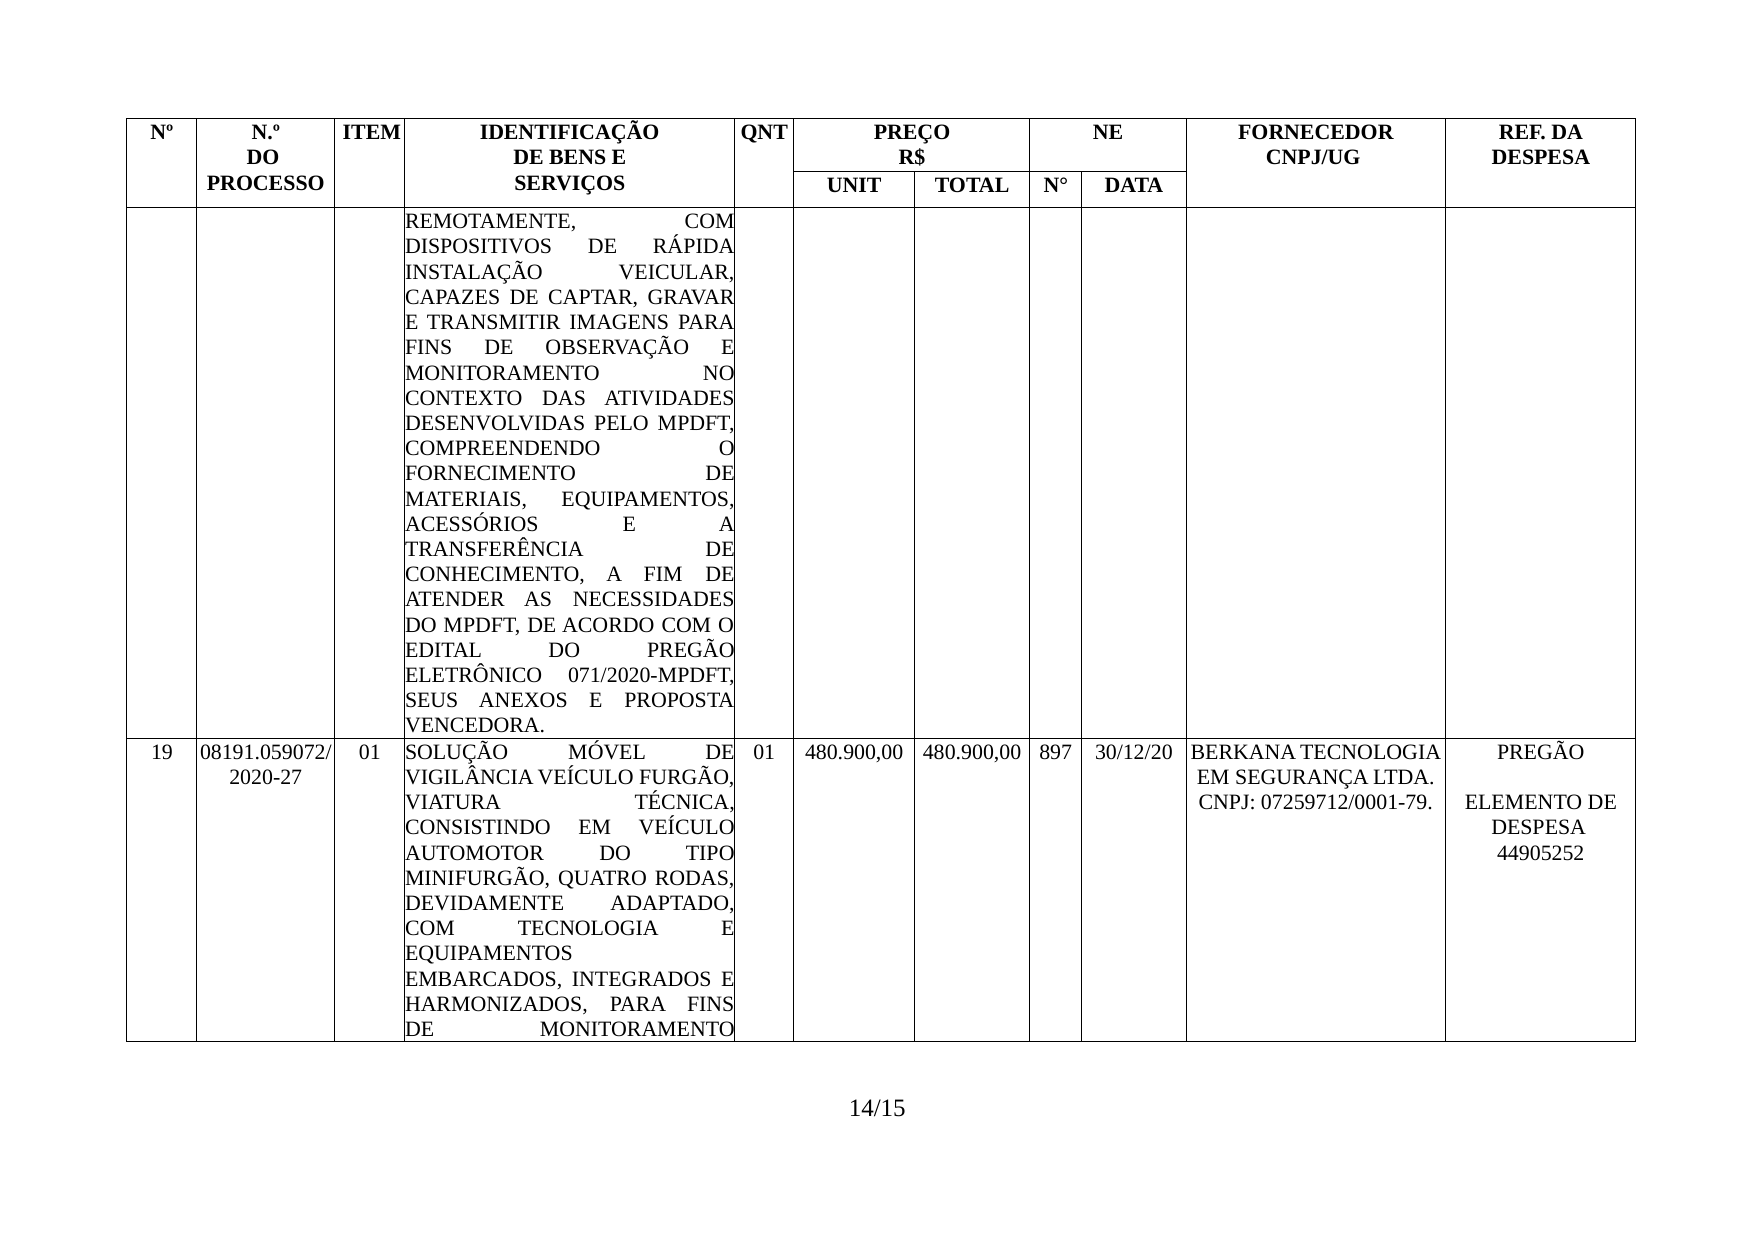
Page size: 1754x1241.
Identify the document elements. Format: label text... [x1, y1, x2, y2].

table_header NE [1030, 119, 1186, 171]
table_cell REMOTAMENTE, COM DISPOSITIVOS DE RÁPIDA INSTALAÇÃO VEICULAR, CAPAZES DE CAPTAR, GRAVAR E TRANSMITIR IMAGENS PARA FINS DE OBSERVAÇÃO E MONITORAMENTO NO CONTEXTO DAS ATIVIDADES DESENVOLVIDAS PELO MPDFT, COMPREENDENDO O FORNECIMENTO DE MATERIAIS, EQUIPAMENTOS, ACESSÓRIOS E A TRANSFERÊNCIA DE CONHECIMENTO, A FIM DE ATENDER AS NECESSIDADES DO MPDFT, DE ACORDO COM O EDITAL DO PREGÃO ELETRÔNICO 071/2020-MPDFT, SEUS ANEXOS E PROPOSTA VENCEDORA. [405, 208, 734, 738]
table_cell 30/12/20 [1082, 739, 1186, 1041]
table_header QNT [735, 119, 793, 207]
table_cell [335, 208, 404, 738]
table_cell [735, 208, 793, 738]
table_cell UNIT [794, 172, 914, 207]
table_header REF. DA DESPESA [1446, 119, 1635, 207]
table_header ITEM [335, 119, 404, 207]
table_cell [1030, 208, 1081, 738]
table_cell 480.900,00 [794, 739, 914, 1041]
table_cell 08191.059072/2020-27 [197, 739, 334, 1041]
table_cell [915, 208, 1029, 738]
table_cell [794, 208, 914, 738]
table_cell [1082, 208, 1186, 738]
table_cell DATA [1082, 172, 1186, 207]
table_cell 897 [1030, 739, 1081, 1041]
table_header IDENTIFICAÇÃO DE BENS E SERVIÇOS [405, 119, 734, 207]
table_cell [127, 208, 196, 738]
table_cell [1446, 208, 1635, 738]
table_cell 19 [127, 739, 196, 1041]
table_header N.º DO PROCESSO [197, 119, 334, 207]
table_cell TOTAL [915, 172, 1029, 207]
table_cell PREGÃO ELEMENTO DE DESPESA 44905252 [1446, 739, 1635, 1041]
table_header Nº [127, 119, 196, 207]
table_cell BERKANA TECNOLOGIA EM SEGURANÇA LTDA. CNPJ: 07259712/0001-79. [1187, 739, 1445, 1041]
table_cell 480.900,00 [915, 739, 1029, 1041]
table_header PREÇO R$ [794, 119, 1029, 171]
table_cell SOLUÇÃO MÓVEL DE VIGILÂNCIA VEÍCULO FURGÃO, VIATURA TÉCNICA, CONSISTINDO EM VEÍCULO AUTOMOTOR DO TIPO MINIFURGÃO, QUATRO RODAS, DEVIDAMENTE ADAPTADO, COM TECNOLOGIA E EQUIPAMENTOS EMBARCADOS, INTEGRADOS E HARMONIZADOS, PARA FINS DE MONITORAMENTO [405, 739, 734, 1041]
table_cell N° [1030, 172, 1081, 207]
table_cell [197, 208, 334, 738]
table_cell [1187, 208, 1445, 738]
table_cell 01 [335, 739, 404, 1041]
table_cell 01 [735, 739, 793, 1041]
table_header FORNECEDOR CNPJ/UG [1187, 119, 1445, 207]
